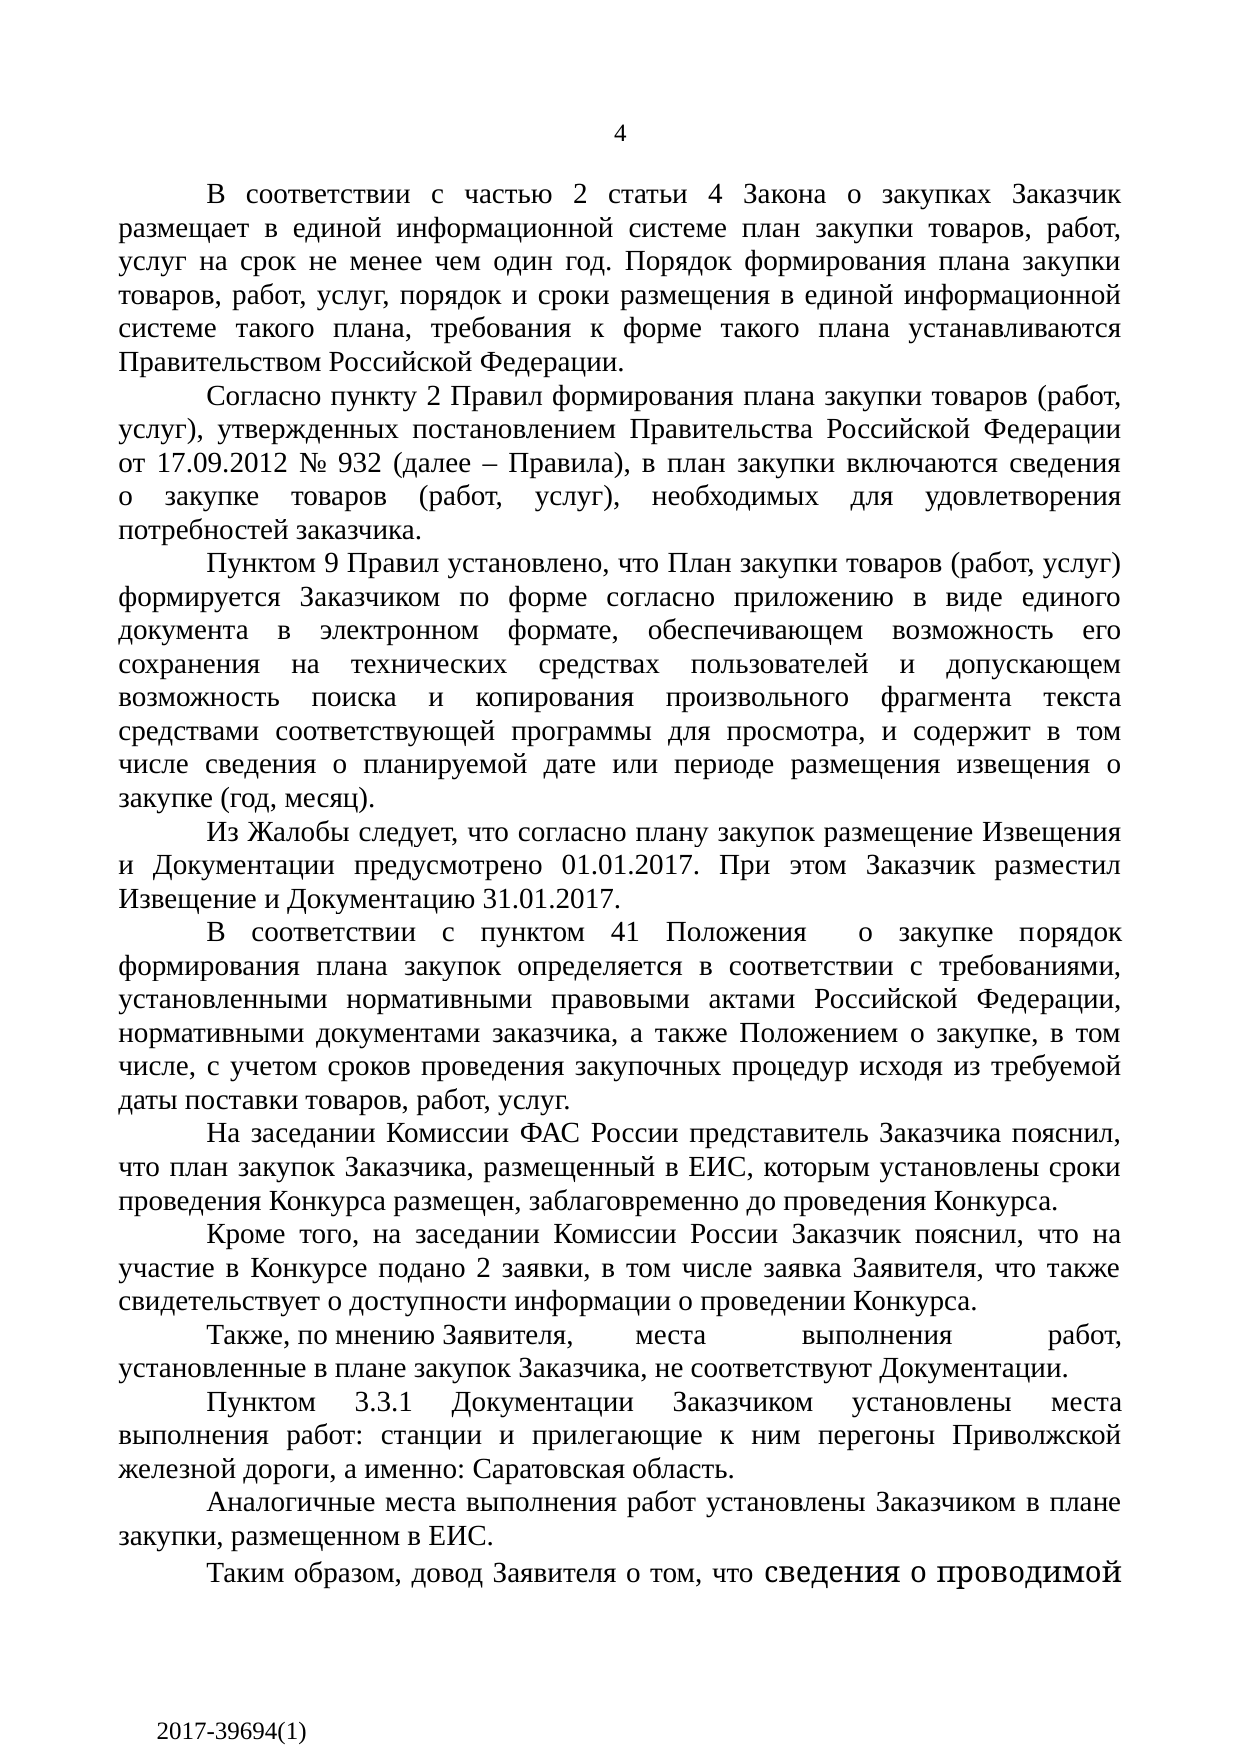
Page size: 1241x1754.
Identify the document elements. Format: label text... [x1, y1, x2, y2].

text Аналогичные места выполнения работ установлены Заказчиком в плане закупки, размещенном в ЕИС. [118, 1484, 1122, 1552]
text Таким образом, довод Заявителя о том, что сведения о проводимой [118, 1552, 1122, 1591]
text Пунктом 9 Правил установлено, что План закупки товаров (работ, услуг) формируется Заказчиком по форме согласно приложению в виде единого документа в электронном формате, обеспечивающем возможность его сохранения на технических средствах пользователей и допускающем возможность поиска и копирования произвольного фрагмента текста средствами соответствующей программы для просмотра, и содержит в том числе сведения о планируемой дате или периоде размещения извещения о закупке (год, месяц). [118, 545, 1122, 814]
text Также, по мнению Заявителя, места выполнения работ, установленные в плане закупок Заказчика, не соответствуют Документации. [118, 1317, 1122, 1384]
text В соответствии с пунктом 41 Положения о закупке порядок формирования плана закупок определяется в соответствии с требованиями, установленными нормативными правовыми актами Российской Федерации, нормативными документами заказчика, а также Положением о закупке, в том числе, с учетом сроков проведения закупочных процедур исходя из требуемой даты поставки товаров, работ, услуг. [118, 914, 1122, 1116]
text Кроме того, на заседании Комиссии России Заказчик пояснил, что на участие в Конкурсе подано 2 заявки, в том числе заявка Заявителя, что также свидетельствует о доступности информации о проведении Конкурса. [118, 1216, 1122, 1317]
text Из Жалобы следует, что согласно плану закупок размещение Извещения и Документации предусмотрено 01.01.2017. При этом Заказчик разместил Извещение и Документацию 31.01.2017. [118, 814, 1122, 914]
text Пунктом 3.3.1 Документации Заказчиком установлены места выполнения работ: станции и прилегающие к ним перегоны Приволжской железной дороги, а именно: Саратовская область. [118, 1384, 1122, 1484]
text На заседании Комиссии ФАС России представитель Заказчика пояснил, что план закупок Заказчика, размещенный в ЕИС, которым установлены сроки проведения Конкурса размещен, заблаговременно до проведения Конкурса. [118, 1116, 1122, 1216]
text В соответствии с частью 2 статьи 4 Закона о закупках Заказчик размещает в единой информационной системе план закупки товаров, работ, услуг на срок не менее чем один год. Порядок формирования плана закупки товаров, работ, услуг, порядок и сроки размещения в единой информационной системе такого плана, требования к форме такого плана устанавливаются Правительством Российской Федерации. [118, 176, 1122, 378]
text Согласно пункту 2 Правил формирования плана закупки товаров (работ, услуг), утвержденных постановлением Правительства Российской Федерации от 17.09.2012 № 932 (далее – Правила), в план закупки включаются сведения о закупке товаров (работ, услуг), необходимых для удовлетворения потребностей заказчика. [118, 378, 1122, 545]
